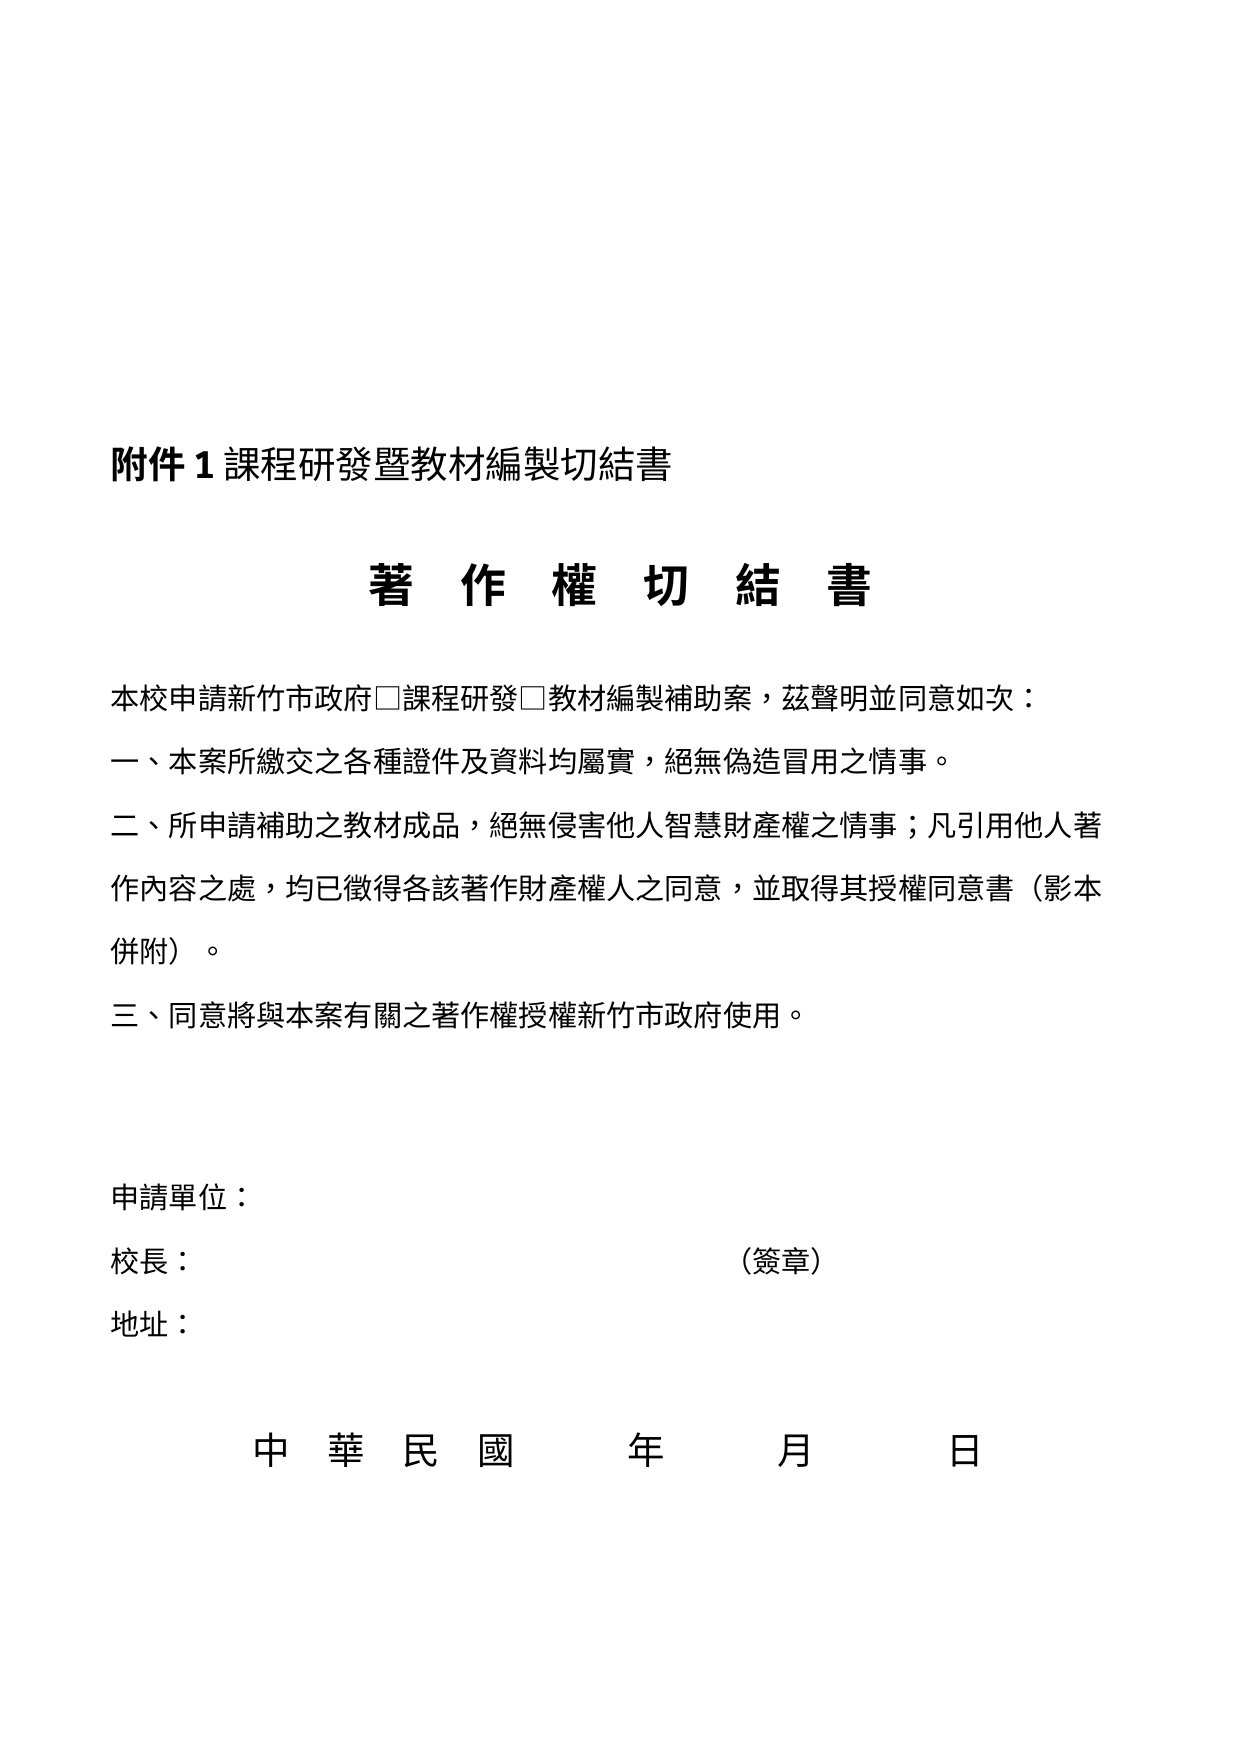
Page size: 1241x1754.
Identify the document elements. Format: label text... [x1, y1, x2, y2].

text 著 作 權 切 結 書 [110, 550, 1130, 616]
text 校長： （簽章） [110, 1238, 1130, 1281]
text 本校申請新竹市政府□課程研發□教材編製補助案，茲聲明並同意如次： [110, 675, 1130, 718]
text 地址： [110, 1302, 1130, 1344]
text 一、本案所繳交之各種證件及資料均屬實，絕無偽造冒用之情事。 [110, 739, 1130, 781]
text 二、所申請補助之教材成品，絕無侵害他人智慧財產權之情事；凡引用他人著作內容之處，均已徵得各該著作財產權人之同意，並取得其授權同意書（影本併附）。 [110, 802, 1130, 971]
text 中 華 民 國 年 月 日 [110, 1421, 1125, 1475]
text 三、同意將與本案有關之著作權授權新竹市政府使用。 [110, 992, 1130, 1035]
text 附件1課程研發暨教材編製切結書 [110, 435, 1125, 489]
text 申請單位： [110, 1175, 1130, 1217]
